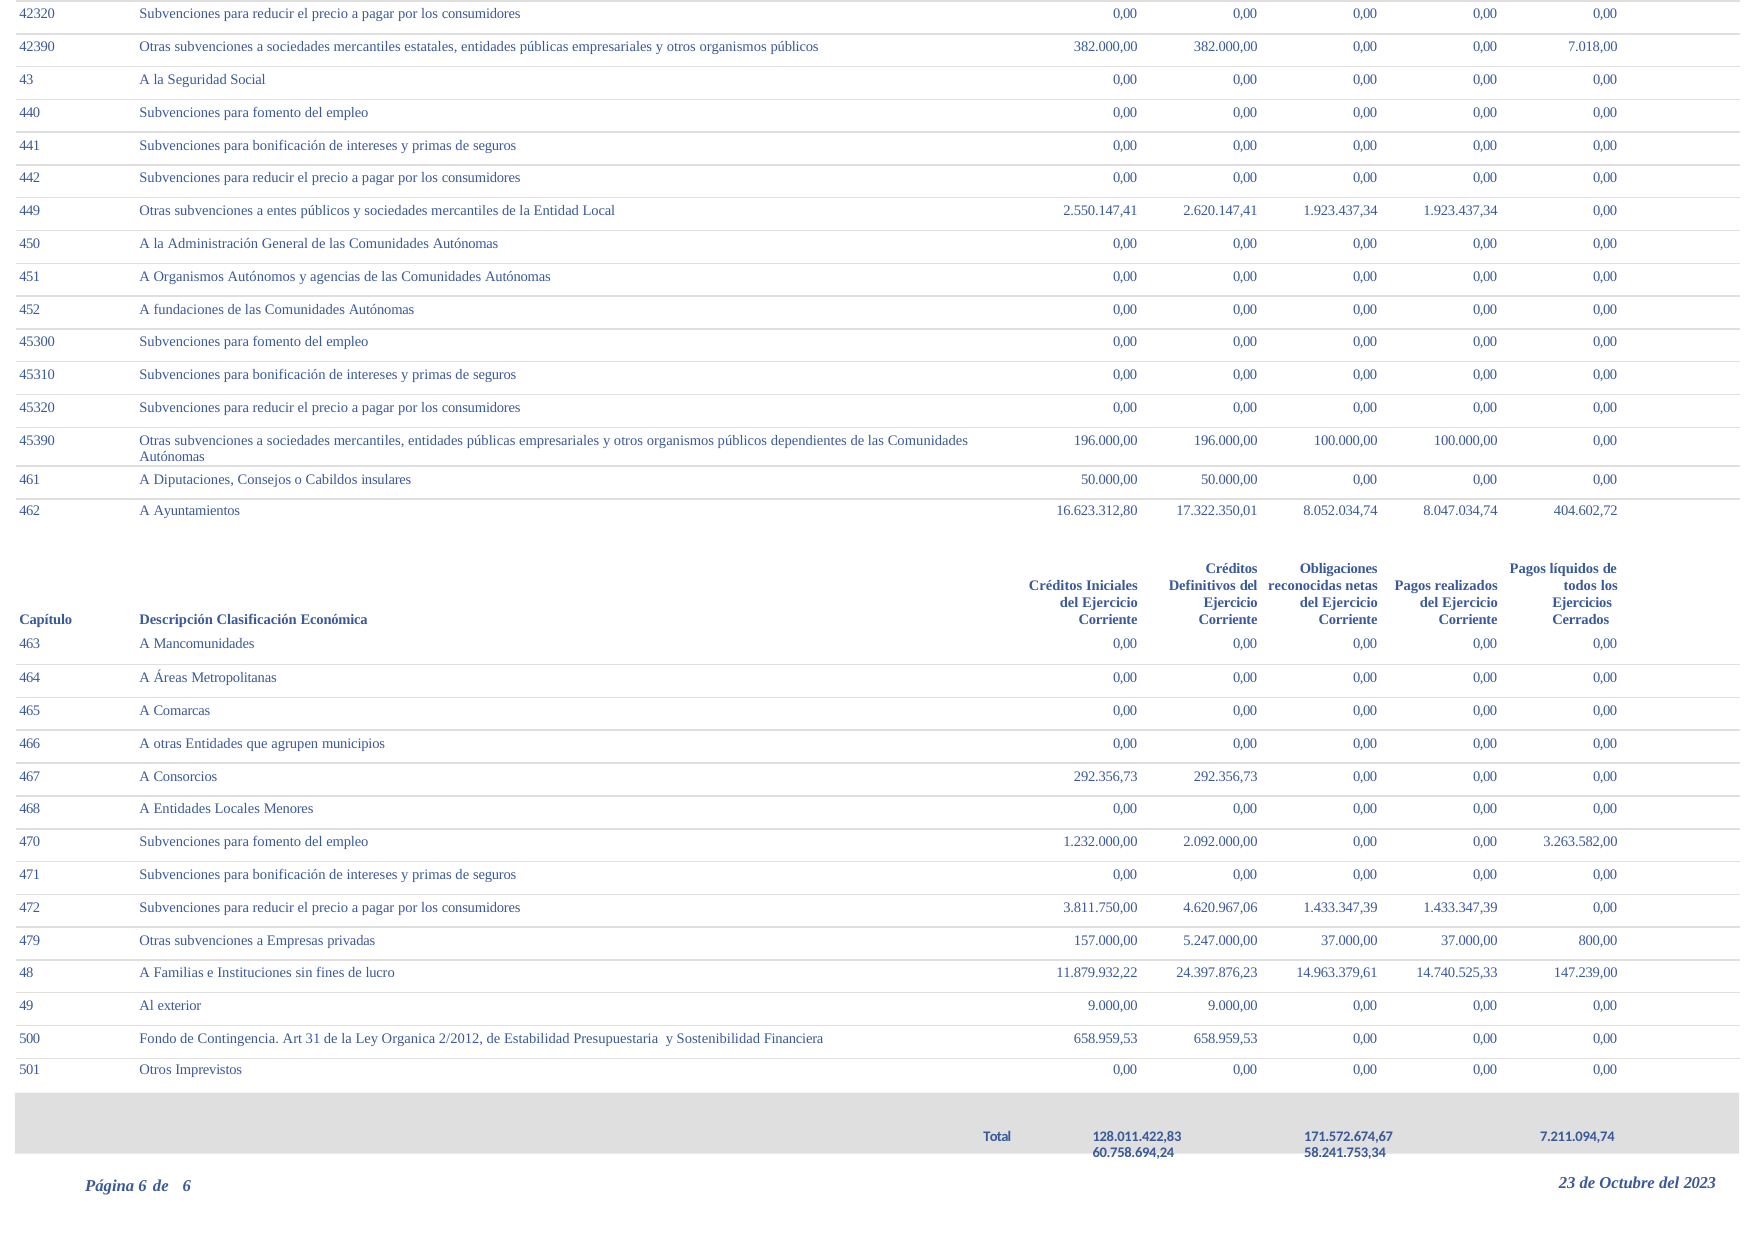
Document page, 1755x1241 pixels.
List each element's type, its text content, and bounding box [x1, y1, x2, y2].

table_cell A Mancomunidades [106, 631, 927, 664]
table_cell Otros Imprevistos [106, 1059, 927, 1078]
table_cell 450 [16, 231, 106, 262]
table_cell 0,00 [1503, 198, 1740, 229]
table_cell 0,00 [998, 297, 1152, 328]
table_cell 0,00 [1153, 297, 1262, 328]
table_cell 500 [16, 1026, 106, 1057]
table_cell 0,00 [1503, 133, 1740, 164]
table_cell 0,00 [998, 2, 1152, 33]
table_cell 8.047.034,74 [1386, 500, 1503, 518]
table_cell 0,00 [1263, 1026, 1386, 1057]
table_cell 45310 [16, 362, 106, 394]
table_cell 461 [16, 467, 106, 498]
table_cell 0,00 [1386, 1026, 1504, 1057]
table_cell 45390 [16, 428, 106, 465]
table_cell 0,00 [1263, 631, 1386, 664]
table_cell Subvenciones para fomento del empleo [106, 330, 998, 361]
table_cell 0,00 [1386, 35, 1503, 66]
table_cell 0,00 [1263, 467, 1386, 498]
table_cell 0,00 [998, 231, 1152, 262]
table_cell 0,00 [1153, 665, 1263, 697]
table_cell 0,00 [998, 166, 1152, 197]
table_cell 0,00 [1263, 133, 1386, 164]
table_cell 0,00 [1386, 862, 1504, 893]
table_cell 0,00 [1504, 764, 1740, 795]
table_cell 0,00 [1504, 731, 1740, 762]
table_cell 0,00 [1263, 862, 1386, 893]
table_cell 0,00 [1503, 467, 1740, 498]
table_cell 0,00 [1386, 264, 1503, 295]
table_header Créditos Definitivos del Ejercicio Corriente [1153, 519, 1263, 631]
table_cell 0,00 [1153, 1059, 1263, 1078]
table_cell 440 [16, 100, 106, 131]
table_cell A Áreas Metropolitanas [106, 665, 927, 697]
table_cell 0,00 [1263, 993, 1386, 1025]
table_cell 2.550.147,41 [998, 198, 1152, 229]
table_cell 0,00 [927, 665, 1153, 697]
table_cell 0,00 [1503, 330, 1740, 361]
table_cell 37.000,00 [1386, 928, 1504, 959]
table_cell 0,00 [1263, 395, 1386, 426]
table_cell 50.000,00 [1153, 467, 1262, 498]
table_cell 464 [16, 665, 106, 697]
table_cell 0,00 [1263, 330, 1386, 361]
table_cell 0,00 [1386, 67, 1503, 98]
table_cell 0,00 [1386, 993, 1504, 1025]
table_cell 0,00 [1153, 631, 1263, 664]
table_cell 0,00 [1386, 665, 1504, 697]
table_cell 45320 [16, 395, 106, 426]
table_cell 0,00 [1263, 166, 1386, 197]
table_cell 0,00 [1263, 297, 1386, 328]
table_cell 0,00 [1503, 67, 1740, 98]
table_cell A Entidades Locales Menores [106, 797, 927, 828]
table_cell 470 [16, 830, 106, 861]
table_cell 0,00 [1153, 166, 1262, 197]
table_cell 1.923.437,34 [1263, 198, 1386, 229]
table_cell A Familias e Instituciones sin fines de lucro [106, 961, 927, 992]
table_cell 0,00 [1504, 862, 1740, 893]
table_cell 0,00 [1386, 395, 1503, 426]
table_cell 2.620.147,41 [1153, 198, 1262, 229]
table_cell 196.000,00 [1153, 428, 1262, 465]
table_cell 24.397.876,23 [1153, 961, 1263, 992]
table_cell 0,00 [1386, 2, 1503, 33]
table_cell 0,00 [927, 698, 1153, 729]
table_cell 0,00 [1504, 993, 1740, 1025]
table_cell Al exterior [106, 993, 927, 1025]
table_cell 472 [16, 895, 106, 926]
table_header Pagos líquidos de todos los Ejercicios Cerrados [1504, 519, 1740, 631]
table_cell 0,00 [1503, 100, 1740, 131]
table_cell 0,00 [1503, 362, 1740, 394]
table_cell 463 [16, 631, 106, 664]
table_cell Subvenciones para reducir el precio a pagar por los consumidores [106, 2, 998, 33]
table_cell 37.000,00 [1263, 928, 1386, 959]
table_cell 0,00 [1386, 166, 1503, 197]
table_cell 462 [16, 500, 106, 518]
table_cell Subvenciones para reducir el precio a pagar por los consumidores [106, 395, 998, 426]
table_cell A Comarcas [106, 698, 927, 729]
table_cell 0,00 [1153, 797, 1263, 828]
table_cell 0,00 [1504, 631, 1740, 664]
table_cell 0,00 [927, 1059, 1153, 1078]
table_cell 0,00 [1263, 1059, 1386, 1078]
table_cell 49 [16, 993, 106, 1025]
table_cell 404.602,72 [1503, 500, 1740, 518]
table_cell Fondo de Contingencia. Art 31 de la Ley Organica 2/2012, de Estabilidad Presupuestaria y Sostenibilidad Financiera [106, 1026, 927, 1057]
table_cell 382.000,00 [1153, 35, 1262, 66]
table_cell 147.239,00 [1504, 961, 1740, 992]
table_cell 0,00 [1503, 428, 1740, 465]
table_cell 0,00 [1503, 166, 1740, 197]
table_cell 467 [16, 764, 106, 795]
table_cell 0,00 [1153, 395, 1262, 426]
table_cell 0,00 [1386, 362, 1503, 394]
table_cell 0,00 [1263, 362, 1386, 394]
table_cell 1.433.347,39 [1263, 895, 1386, 926]
table_cell 479 [16, 928, 106, 959]
table_cell 0,00 [1386, 731, 1504, 762]
table_cell A Consorcios [106, 764, 927, 795]
table_cell 465 [16, 698, 106, 729]
table_cell 0,00 [1504, 797, 1740, 828]
table_cell 50.000,00 [998, 467, 1152, 498]
table_cell 0,00 [1263, 35, 1386, 66]
table_cell 0,00 [1263, 67, 1386, 98]
table_cell 0,00 [998, 67, 1152, 98]
table_cell 0,00 [1386, 133, 1503, 164]
table_cell 0,00 [1503, 2, 1740, 33]
table_cell 9.000,00 [927, 993, 1153, 1025]
table_cell 0,00 [1503, 264, 1740, 295]
table_cell Otras subvenciones a sociedades mercantiles, entidades públicas empresariales y otros organismos públicos dependientes de las Comunidades Autónomas [106, 428, 998, 465]
table_cell A Organismos Autónomos y agencias de las Comunidades Autónomas [106, 264, 998, 295]
table_cell 0,00 [1153, 231, 1262, 262]
table_cell 100.000,00 [1263, 428, 1386, 465]
table_cell 292.356,73 [1153, 764, 1263, 795]
table_cell 2.092.000,00 [1153, 830, 1263, 861]
table_cell A la Administración General de las Comunidades Autónomas [106, 231, 998, 262]
table_cell 48 [16, 961, 106, 992]
table_cell 0,00 [1386, 631, 1504, 664]
table_cell 0,00 [1263, 698, 1386, 729]
table_cell Otras subvenciones a Empresas privadas [106, 928, 927, 959]
table_cell A Diputaciones, Consejos o Cabildos insulares [106, 467, 998, 498]
table_cell 17.322.350,01 [1153, 500, 1262, 518]
table_cell 0,00 [927, 797, 1153, 828]
table_cell 0,00 [998, 264, 1152, 295]
table_cell 0,00 [1504, 895, 1740, 926]
table_cell 3.263.582,00 [1504, 830, 1740, 861]
table_cell 0,00 [998, 100, 1152, 131]
table_cell A otras Entidades que agrupen municipios [106, 731, 927, 762]
table_cell 0,00 [1386, 698, 1504, 729]
table_cell 442 [16, 166, 106, 197]
table_cell 382.000,00 [998, 35, 1152, 66]
table_cell Subvenciones para reducir el precio a pagar por los consumidores [106, 895, 927, 926]
table_cell 1.923.437,34 [1386, 198, 1503, 229]
table_header Obligaciones reconocidas netas del Ejercicio Corriente [1263, 519, 1386, 631]
table_cell 0,00 [1263, 764, 1386, 795]
table_cell Otras subvenciones a entes públicos y sociedades mercantiles de la Entidad Local [106, 198, 998, 229]
table_cell 658.959,53 [1153, 1026, 1263, 1057]
table_cell 658.959,53 [927, 1026, 1153, 1057]
table_cell Otras subvenciones a sociedades mercantiles estatales, entidades públicas empresariales y otros organismos públicos [106, 35, 998, 66]
table_cell A fundaciones de las Comunidades Autónomas [106, 297, 998, 328]
table_cell 1.433.347,39 [1386, 895, 1504, 926]
table_cell 0,00 [1386, 297, 1503, 328]
table_cell 196.000,00 [998, 428, 1152, 465]
table_cell 11.879.932,22 [927, 961, 1153, 992]
table_cell A la Seguridad Social [106, 67, 998, 98]
table_cell 0,00 [1153, 731, 1263, 762]
table_cell 441 [16, 133, 106, 164]
table_cell Subvenciones para fomento del empleo [106, 100, 998, 131]
table_cell 451 [16, 264, 106, 295]
table_cell Subvenciones para bonificación de intereses y primas de seguros [106, 362, 998, 394]
table_cell A Ayuntamientos [106, 500, 998, 518]
table_cell 0,00 [1386, 797, 1504, 828]
table_cell 0,00 [1153, 133, 1262, 164]
table_cell 42390 [16, 35, 106, 66]
table_cell 0,00 [1263, 100, 1386, 131]
table_cell 800,00 [1504, 928, 1740, 959]
table_cell 0,00 [1386, 764, 1504, 795]
table_cell 0,00 [1504, 1026, 1740, 1057]
table_cell 0,00 [927, 862, 1153, 893]
table_header Descripción Clasificación Económica [106, 519, 927, 631]
table_cell 157.000,00 [927, 928, 1153, 959]
table_cell Subvenciones para reducir el precio a pagar por los consumidores [106, 166, 998, 197]
table_cell 0,00 [1263, 665, 1386, 697]
table_cell 468 [16, 797, 106, 828]
table_cell 471 [16, 862, 106, 893]
table_cell 0,00 [1504, 1059, 1740, 1078]
table_cell 452 [16, 297, 106, 328]
table_cell 0,00 [1503, 231, 1740, 262]
table_cell 7.018,00 [1503, 35, 1740, 66]
table_cell 449 [16, 198, 106, 229]
table_cell 0,00 [1153, 2, 1262, 33]
table_cell 0,00 [1263, 797, 1386, 828]
table_cell 466 [16, 731, 106, 762]
table_cell 16.623.312,80 [998, 500, 1152, 518]
table_cell 0,00 [998, 330, 1152, 361]
table_cell 0,00 [1153, 67, 1262, 98]
table_header Pagos realizados del Ejercicio Corriente [1386, 519, 1504, 631]
table_cell 0,00 [1153, 264, 1262, 295]
table_cell 0,00 [1263, 2, 1386, 33]
table_cell 1.232.000,00 [927, 830, 1153, 861]
table_cell 0,00 [1504, 665, 1740, 697]
table_header Capítulo [16, 519, 106, 631]
table_cell 0,00 [998, 133, 1152, 164]
table_cell 3.811.750,00 [927, 895, 1153, 926]
table_cell Subvenciones para bonificación de intereses y primas de seguros [106, 862, 927, 893]
table_cell 0,00 [1153, 330, 1262, 361]
table_cell 0,00 [1386, 830, 1504, 861]
table_cell 0,00 [1504, 698, 1740, 729]
table_cell 0,00 [1386, 467, 1503, 498]
table_cell 0,00 [1503, 395, 1740, 426]
table_cell 0,00 [998, 395, 1152, 426]
table_cell 0,00 [1153, 862, 1263, 893]
table_cell 501 [16, 1059, 106, 1078]
table_cell 5.247.000,00 [1153, 928, 1263, 959]
table_cell 0,00 [1153, 100, 1262, 131]
table_cell 43 [16, 67, 106, 98]
table_cell 0,00 [927, 631, 1153, 664]
table_cell 14.740.525,33 [1386, 961, 1504, 992]
table_cell 100.000,00 [1386, 428, 1503, 465]
table_cell 0,00 [1263, 731, 1386, 762]
table_cell 0,00 [1503, 297, 1740, 328]
table_cell 0,00 [1386, 100, 1503, 131]
table_cell 292.356,73 [927, 764, 1153, 795]
table_cell 14.963.379,61 [1263, 961, 1386, 992]
table_cell 42320 [16, 2, 106, 33]
table_cell 0,00 [1263, 830, 1386, 861]
table_cell 0,00 [1153, 362, 1262, 394]
table_cell 9.000,00 [1153, 993, 1263, 1025]
table_cell 0,00 [1386, 330, 1503, 361]
table_cell Subvenciones para bonificación de intereses y primas de seguros [106, 133, 998, 164]
table_cell 0,00 [1386, 1059, 1504, 1078]
table_cell 0,00 [1386, 231, 1503, 262]
table_cell 0,00 [927, 731, 1153, 762]
table_cell 4.620.967,06 [1153, 895, 1263, 926]
table_cell 45300 [16, 330, 106, 361]
table_cell 0,00 [1263, 264, 1386, 295]
table_cell 0,00 [998, 362, 1152, 394]
table_cell 0,00 [1153, 698, 1263, 729]
table_cell 0,00 [1263, 231, 1386, 262]
table_header Créditos Iniciales del Ejercicio Corriente [927, 519, 1153, 631]
table_cell Subvenciones para fomento del empleo [106, 830, 927, 861]
table_cell 8.052.034,74 [1263, 500, 1386, 518]
